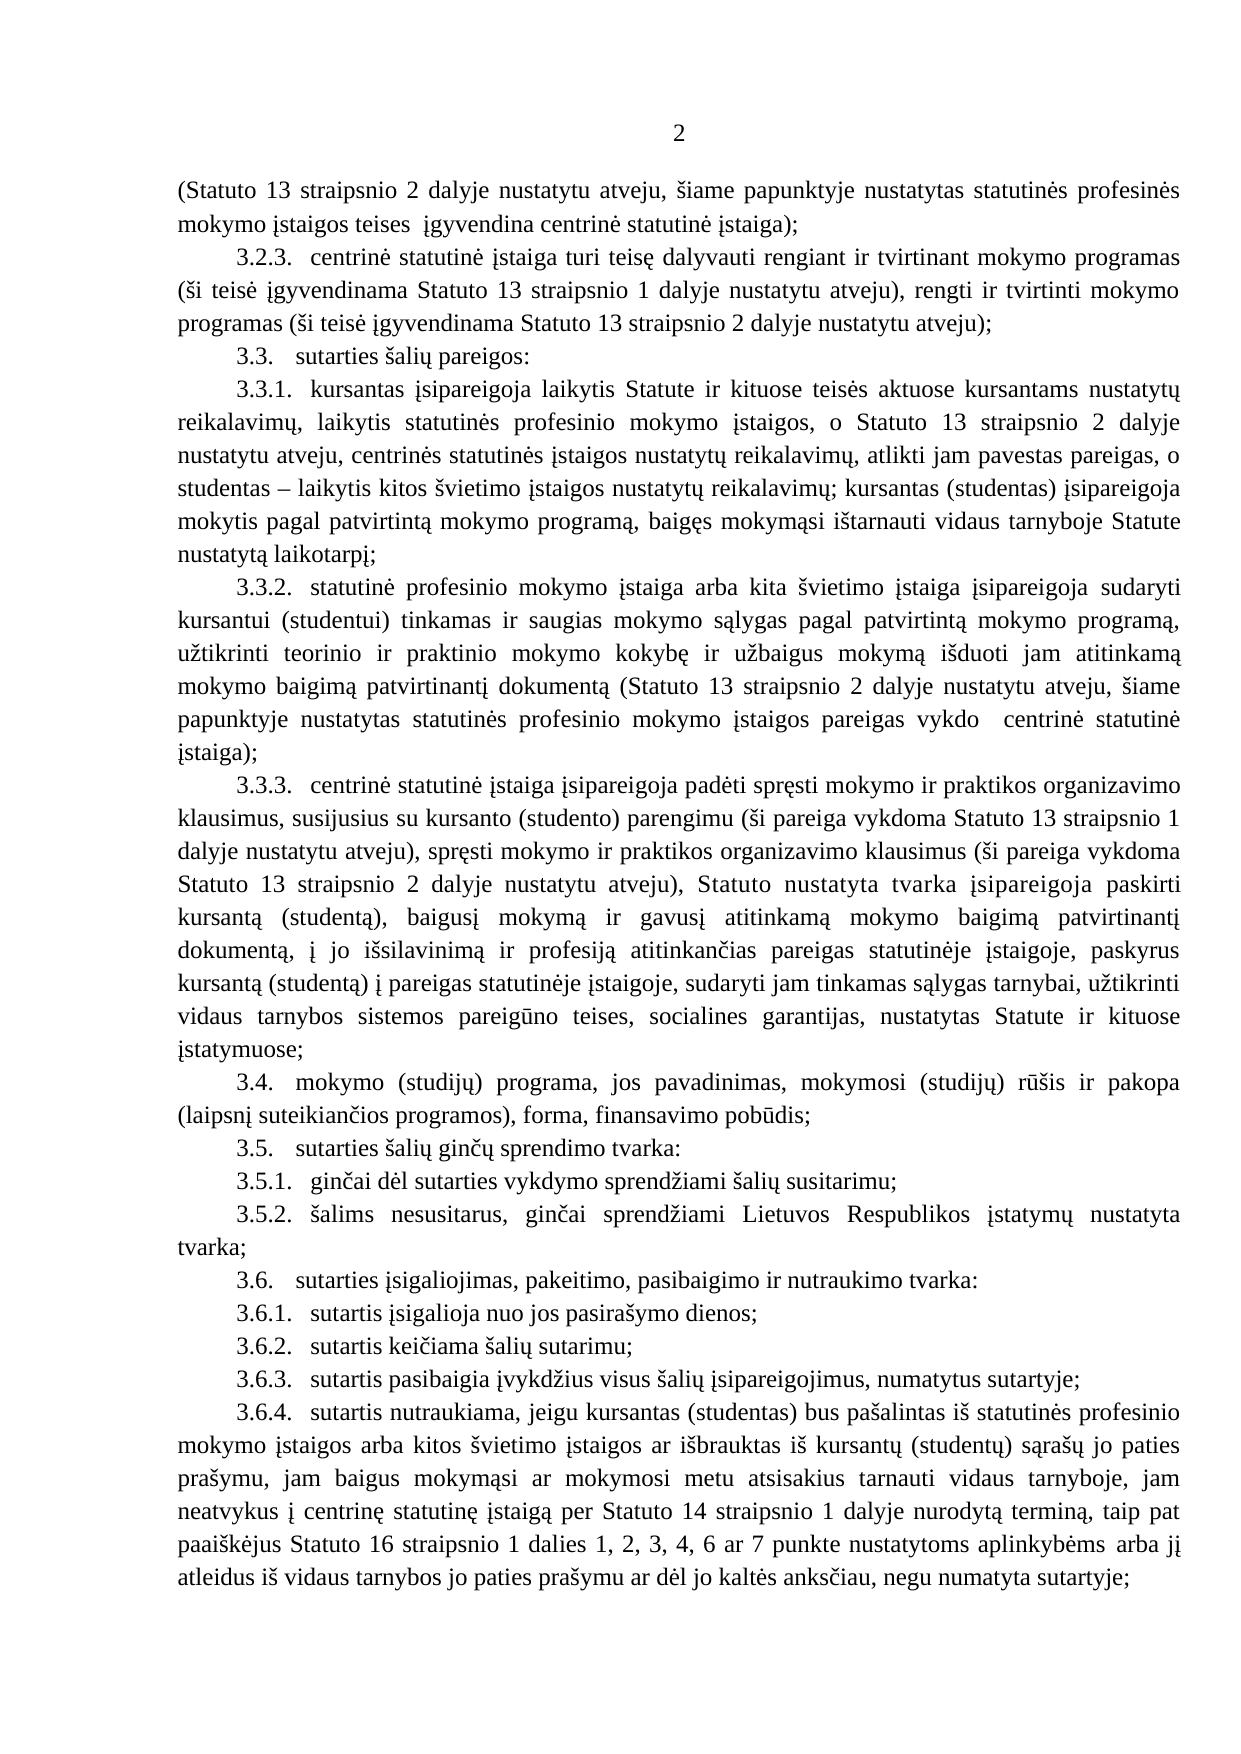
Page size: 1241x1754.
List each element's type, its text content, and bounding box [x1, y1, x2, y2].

text 3.4. mokymo (studijų) programa, jos pavadinimas, mokymosi (studijų) rūšis ir pakopa (laipsnį suteikiančios programos), forma, finansavimo pobūdis; [177, 1067, 1181, 1129]
text 3.3.2. statutinė profesinio mokymo įstaiga arba kita švietimo įstaiga įsipareigoja sudaryti kursantui (studentui) tinkamas ir saugias mokymo sąlygas pagal patvirtintą mokymo programą, užtikrinti teorinio ir praktinio mokymo kokybę ir užbaigus mokymą išduoti jam atitinkamą mokymo baigimą patvirtinantį dokumentą (Statuto 13 straipsnio 2 dalyje nustatytu atveju, šiame papunktyje nustatytas statutinės profesinio mokymo įstaigos pareigas vykdo centrinė statutinė įstaiga); [177, 572, 1181, 766]
text 3.3. sutarties šalių pareigos: [177, 341, 1181, 369]
text 3.6.1. sutartis įsigalioja nuo jos pasirašymo dienos; [177, 1298, 1181, 1327]
text 3.6.4. sutartis nutraukiama, jeigu kursantas (studentas) bus pašalintas iš statutinės profesinio mokymo įstaigos arba kitos švietimo įstaigos ar išbrauktas iš kursantų (studentų) sąrašų jo paties prašymu, jam baigus mokymąsi ar mokymosi metu atsisakius tarnauti vidaus tarnyboje, jam neatvykus į centrinę statutinę įstaigą per Statuto 14 straipsnio 1 dalyje nurodytą terminą, taip pat paaiškėjus Statuto 16 straipsnio 1 dalies 1, 2, 3, 4, 6 ar 7 punkte nustatytoms aplinkybėms arba jį atleidus iš vidaus tarnybos jo paties prašymu ar dėl jo kaltės anksčiau, negu numatyta sutartyje; [177, 1397, 1181, 1591]
text 3.6.2. sutartis keičiama šalių sutarimu; [177, 1331, 1181, 1360]
text 3.3.3. centrinė statutinė įstaiga įsipareigoja padėti spręsti mokymo ir praktikos organizavimo klausimus, susijusius su kursanto (studento) parengimu (ši pareiga vykdoma Statuto 13 straipsnio 1 dalyje nustatytu atveju), spręsti mokymo ir praktikos organizavimo klausimus (ši pareiga vykdoma Statuto 13 straipsnio 2 dalyje nustatytu atveju), Statuto nustatyta tvarka įsipareigoja paskirti kursantą (studentą), baigusį mokymą ir gavusį atitinkamą mokymo baigimą patvirtinantį dokumentą, į jo išsilavinimą ir profesiją atitinkančias pareigas statutinėje įstaigoje, paskyrus kursantą (studentą) į pareigas statutinėje įstaigoje, sudaryti jam tinkamas sąlygas tarnybai, užtikrinti vidaus tarnybos sistemos pareigūno teises, socialines garantijas, nustatytas Statute ir kituose įstatymuose; [177, 770, 1181, 1063]
text 3.5.1. ginčai dėl sutarties vykdymo sprendžiami šalių susitarimu; [177, 1166, 1181, 1195]
text 3.5. sutarties šalių ginčų sprendimo tvarka: [177, 1133, 1181, 1162]
text 3.3.1. kursantas įsipareigoja laikytis Statute ir kituose teisės aktuose kursantams nustatytų reikalavimų, laikytis statutinės profesinio mokymo įstaigos, o Statuto 13 straipsnio 2 dalyje nustatytu atveju, centrinės statutinės įstaigos nustatytų reikalavimų, atlikti jam pavestas pareigas, o studentas – laikytis kitos švietimo įstaigos nustatytų reikalavimų; kursantas (studentas) įsipareigoja mokytis pagal patvirtintą mokymo programą, baigęs mokymąsi ištarnauti vidaus tarnyboje Statute nustatytą laikotarpį; [177, 374, 1181, 568]
text 3.5.2. šalims nesusitarus, ginčai sprendžiami Lietuvos Respublikos įstatymų nustatyta tvarka; [177, 1199, 1181, 1261]
text 3.6.3. sutartis pasibaigia įvykdžius visus šalių įsipareigojimus, numatytus sutartyje; [177, 1364, 1181, 1393]
text 3.6. sutarties įsigaliojimas, pakeitimo, pasibaigimo ir nutraukimo tvarka: [177, 1265, 1181, 1294]
text (Statuto 13 straipsnio 2 dalyje nustatytu atveju, šiame papunktyje nustatytas statutinės profesinės mokymo įstaigos teises įgyvendina centrinė statutinė įstaiga); [177, 176, 1181, 237]
text 3.2.3. centrinė statutinė įstaiga turi teisę dalyvauti rengiant ir tvirtinant mokymo programas (ši teisė įgyvendinama Statuto 13 straipsnio 1 dalyje nustatytu atveju), rengti ir tvirtinti mokymo programas (ši teisė įgyvendinama Statuto 13 straipsnio 2 dalyje nustatytu atveju); [177, 242, 1181, 336]
